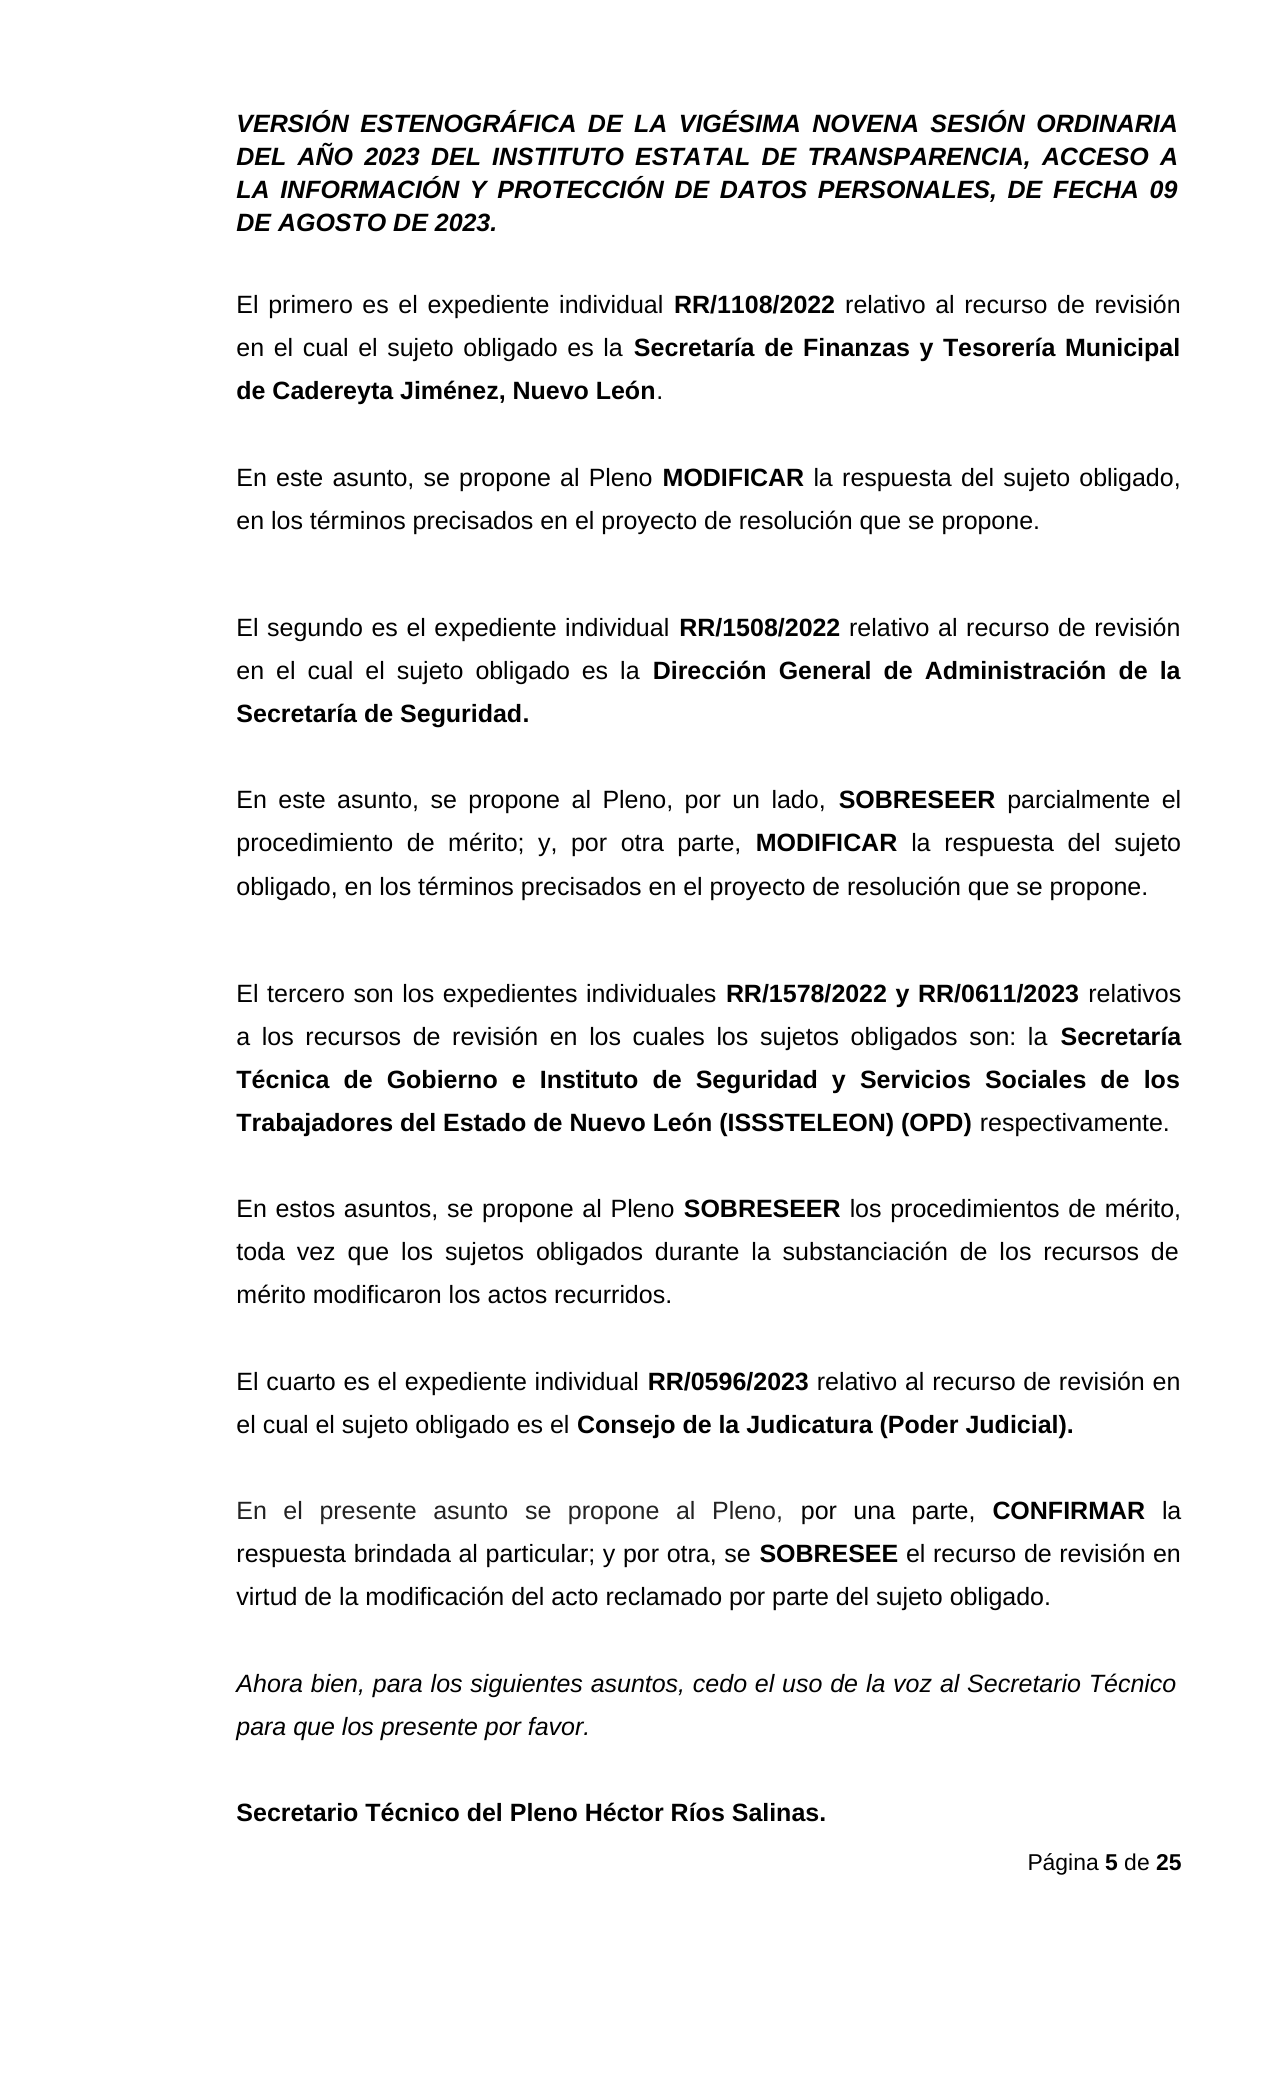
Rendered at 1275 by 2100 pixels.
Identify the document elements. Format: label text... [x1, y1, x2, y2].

text Ahora bien, para los siguientes asuntos, cedo el uso de la voz al Secretario Técnico para que los presente por favor. [236, 1669, 1181, 1741]
text El segundo es el expediente individual RR/1508/2022 relativo al recurso de revisión en el cual el sujeto obligado es la Dirección General de Administración de la Secretaría de Seguridad. [236, 613, 1181, 728]
text El cuarto es el expediente individual RR/0596/2023 relativo al recurso de revisión en el cual el sujeto obligado es el Consejo de la Judicatura (Poder Judicial). [236, 1367, 1181, 1439]
text El primero es el expediente individual RR/1108/2022 relativo al recurso de revisión en el cual el sujeto obligado es la Secretaría de Finanzas y Tesorería Municipal de Cadereyta Jiménez, Nuevo León. [236, 290, 1181, 405]
text En el presente asunto se propone al Pleno, por una parte, CONFIRMAR la respuesta brindada al particular; y por otra, se SOBRESEE el recurso de revisión en virtud de la modificación del acto reclamado por parte del sujeto obligado. [236, 1496, 1181, 1611]
text El tercero son los expedientes individuales RR/1578/2022 y RR/0611/2023 relativos a los recursos de revisión en los cuales los sujetos obligados son: la Secretaría Técnica de Gobierno e Instituto de Seguridad y Servicios Sociales de los Trabajadores del Estado de Nuevo León (ISSSTELEON) (OPD) respectivamente. [236, 979, 1181, 1137]
text En este asunto, se propone al Pleno, por un lado, SOBRESEER parcialmente el procedimiento de mérito; y, por otra parte, MODIFICAR la respuesta del sujeto obligado, en los términos precisados en el proyecto de resolución que se propone. [236, 785, 1181, 900]
text Secretario Técnico del Pleno Héctor Ríos Salinas. [236, 1798, 1181, 1827]
text En este asunto, se propone al Pleno MODIFICAR la respuesta del sujeto obligado, en los términos precisados en el proyecto de resolución que se propone. [236, 463, 1181, 534]
text En estos asuntos, se propone al Pleno SOBRESEER los procedimientos de mérito, toda vez que los sujetos obligados durante la substanciación de los recursos de mérito modificaron los actos recurridos. [236, 1194, 1181, 1309]
